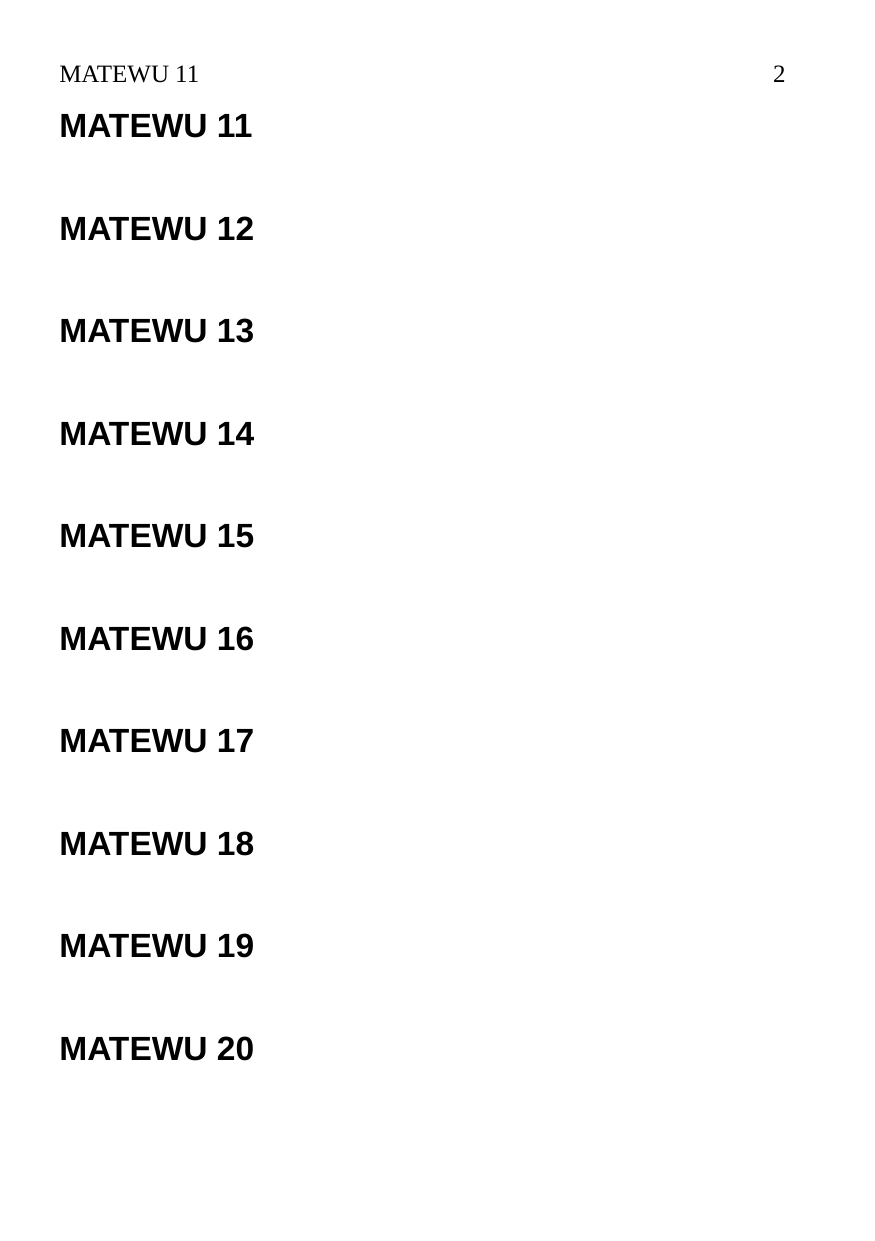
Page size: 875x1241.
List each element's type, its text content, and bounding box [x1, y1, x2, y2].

subtitle MATEWU 16 [59, 619, 786, 657]
subtitle MATEWU 14 [59, 414, 786, 452]
subtitle MATEWU 13 [59, 311, 786, 350]
subtitle MATEWU 17 [59, 721, 786, 760]
subtitle MATEWU 11 [59, 106, 786, 145]
subtitle MATEWU 12 [59, 209, 786, 247]
subtitle MATEWU 15 [59, 516, 786, 555]
subtitle MATEWU 19 [59, 926, 786, 965]
subtitle MATEWU 18 [59, 824, 786, 862]
subtitle MATEWU 20 [59, 1029, 786, 1067]
